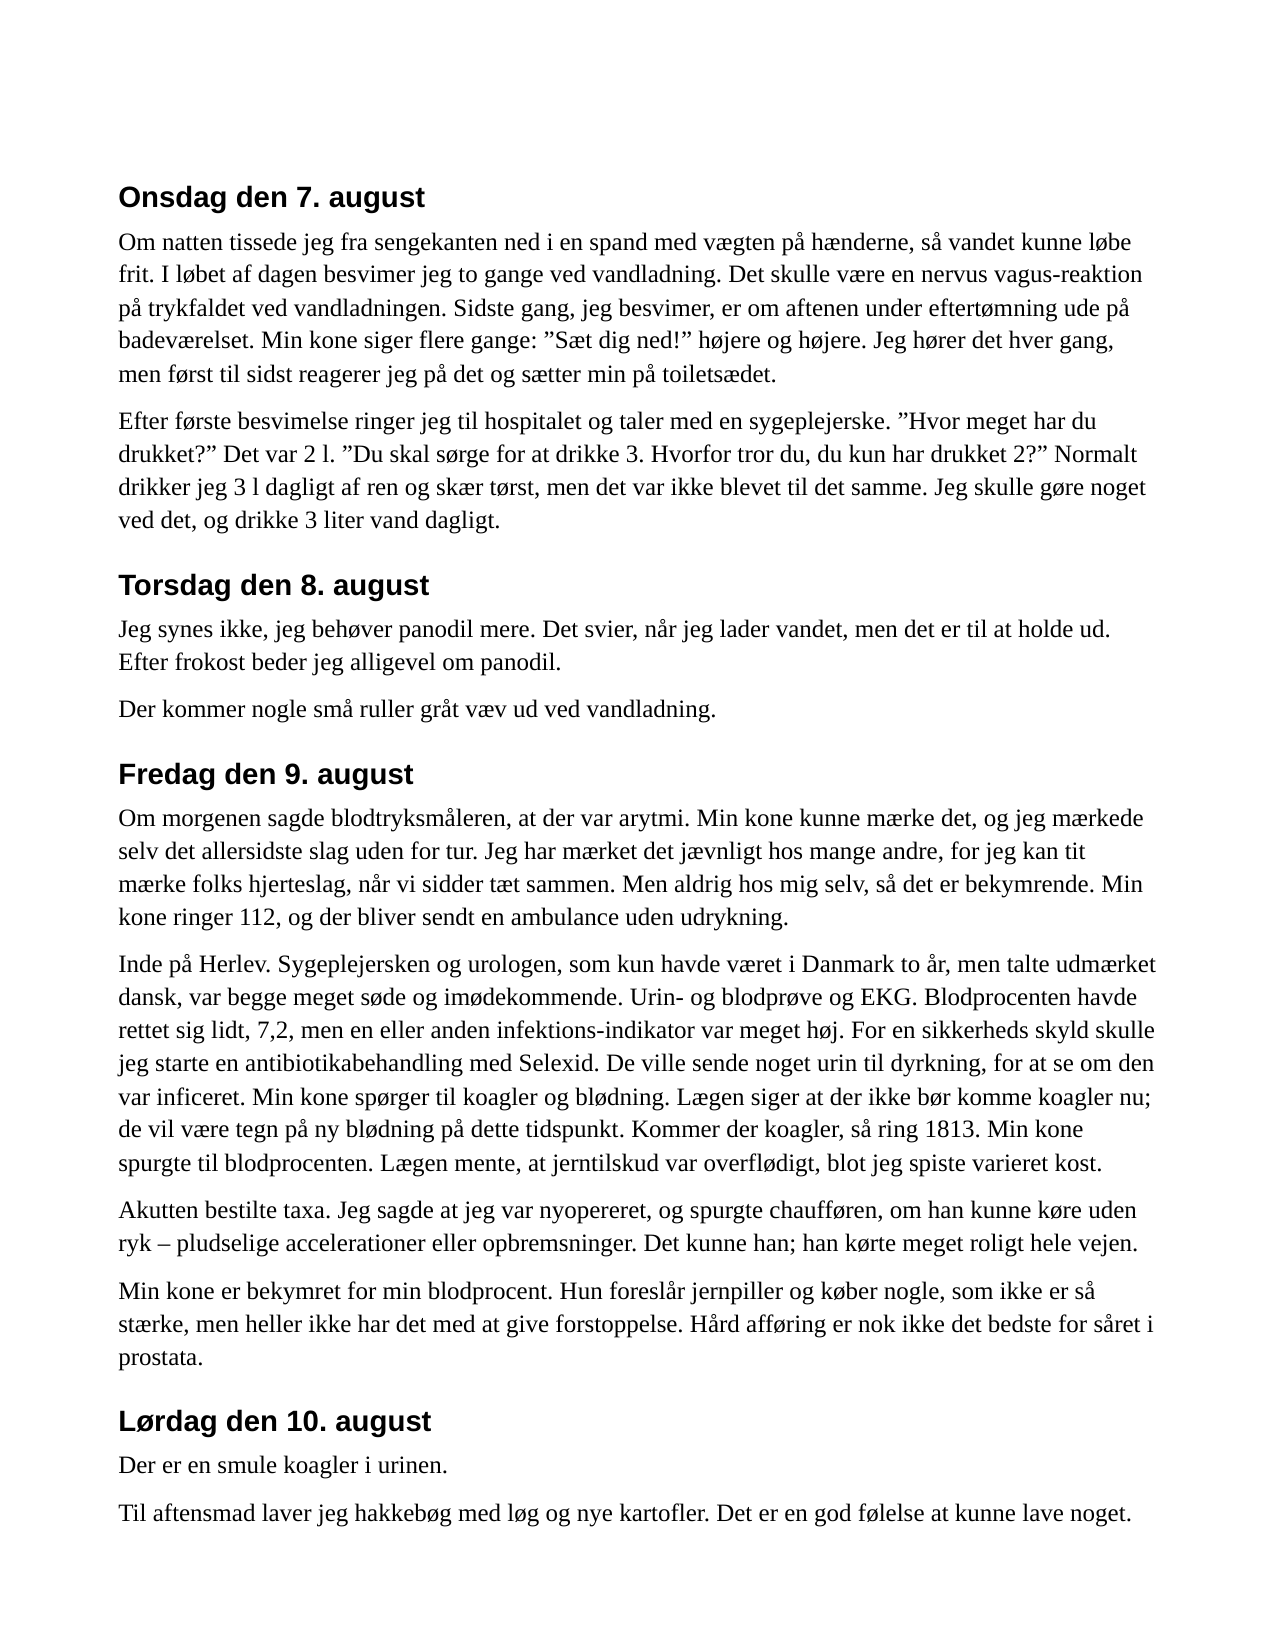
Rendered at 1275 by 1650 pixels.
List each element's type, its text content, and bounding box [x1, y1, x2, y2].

subtitle Fredag den 9. august [118, 757, 1157, 790]
text Om morgenen sagde blodtryksmåleren, at der var arytmi. Min kone kunne mærke det, og jeg mærkede selv det allersidste slag uden for tur. Jeg har mærket det jævnligt hos mange andre, for jeg kan tit mærke folks hjerteslag, når vi sidder tæt sammen. Men aldrig hos mig selv, så det er bekymrende. Min kone ringer 112, og der bliver sendt en ambulance uden udrykning. [118, 803, 1157, 931]
text Til aftensmad laver jeg hakkebøg med løg og nye kartofler. Det er en god følelse at kunne lave noget. [118, 1498, 1157, 1527]
text Akutten bestilte taxa. Jeg sagde at jeg var nyopereret, og spurgte chaufføren, om han kunne køre uden ryk – pludselige accelerationer eller opbremsninger. Det kunne han; han kørte meget roligt hele vejen. [118, 1195, 1157, 1257]
text Der kommer nogle små ruller gråt væv ud ved vandladning. [118, 694, 1157, 723]
text Min kone er bekymret for min blodprocent. Hun foreslår jernpiller og køber nogle, som ikke er så stærke, men heller ikke har det med at give forstoppelse. Hård afføring er nok ikke det bedste for såret i prostata. [118, 1276, 1157, 1371]
text Om natten tissede jeg fra sengekanten ned i en spand med vægten på hænderne, så vandet kunne løbe frit. I løbet af dagen besvimer jeg to gange ved vandladning. Det skulle være en nervus vagus-reaktion på trykfaldet ved vandladningen. Sidste gang, jeg besvimer, er om aftenen under eftertømning ude på badeværelset. Min kone siger flere gange: ”Sæt dig ned!” højere og højere. Jeg hører det hver gang, men først til sidst reagerer jeg på det og sætter min på toiletsædet. [118, 227, 1157, 387]
text Efter første besvimelse ringer jeg til hospitalet og taler med en sygeplejerske. ”Hvor meget har du drukket?” Det var 2 l. ”Du skal sørge for at drikke 3. Hvorfor tror du, du kun har drukket 2?” Normalt drikker jeg 3 l dagligt af ren og skær tørst, men det var ikke blevet til det samme. Jeg skulle gøre noget ved det, og drikke 3 liter vand dagligt. [118, 406, 1157, 534]
subtitle Torsdag den 8. august [118, 567, 1157, 601]
text Inde på Herlev. Sygeplejersken og urologen, som kun havde været i Danmark to år, men talte udmærket dansk, var begge meget søde og imødekommende. Urin- og blodprøve og EKG. Blodprocenten havde rettet sig lidt, 7,2, men en eller anden infektions-indikator var meget høj. For en sikkerheds skyld skulle jeg starte en antibiotikabehandling med Selexid. De ville sende noget urin til dyrkning, for at se om den var inficeret. Min kone spørger til koagler og blødning. Lægen siger at der ikke bør komme koagler nu; de vil være tegn på ny blødning på dette tidspunkt. Kommer der koagler, så ring 1813. Min kone spurgte til blodprocenten. Lægen mente, at jerntilskud var overflødigt, blot jeg spiste varieret kost. [118, 949, 1157, 1176]
subtitle Lørdag den 10. august [118, 1404, 1157, 1438]
subtitle Onsdag den 7. august [118, 180, 1157, 214]
text Jeg synes ikke, jeg behøver panodil mere. Det svier, når jeg lader vandet, men det er til at holde ud. Efter frokost beder jeg alligevel om panodil. [118, 614, 1157, 676]
text Der er en smule koagler i urinen. [118, 1450, 1157, 1479]
